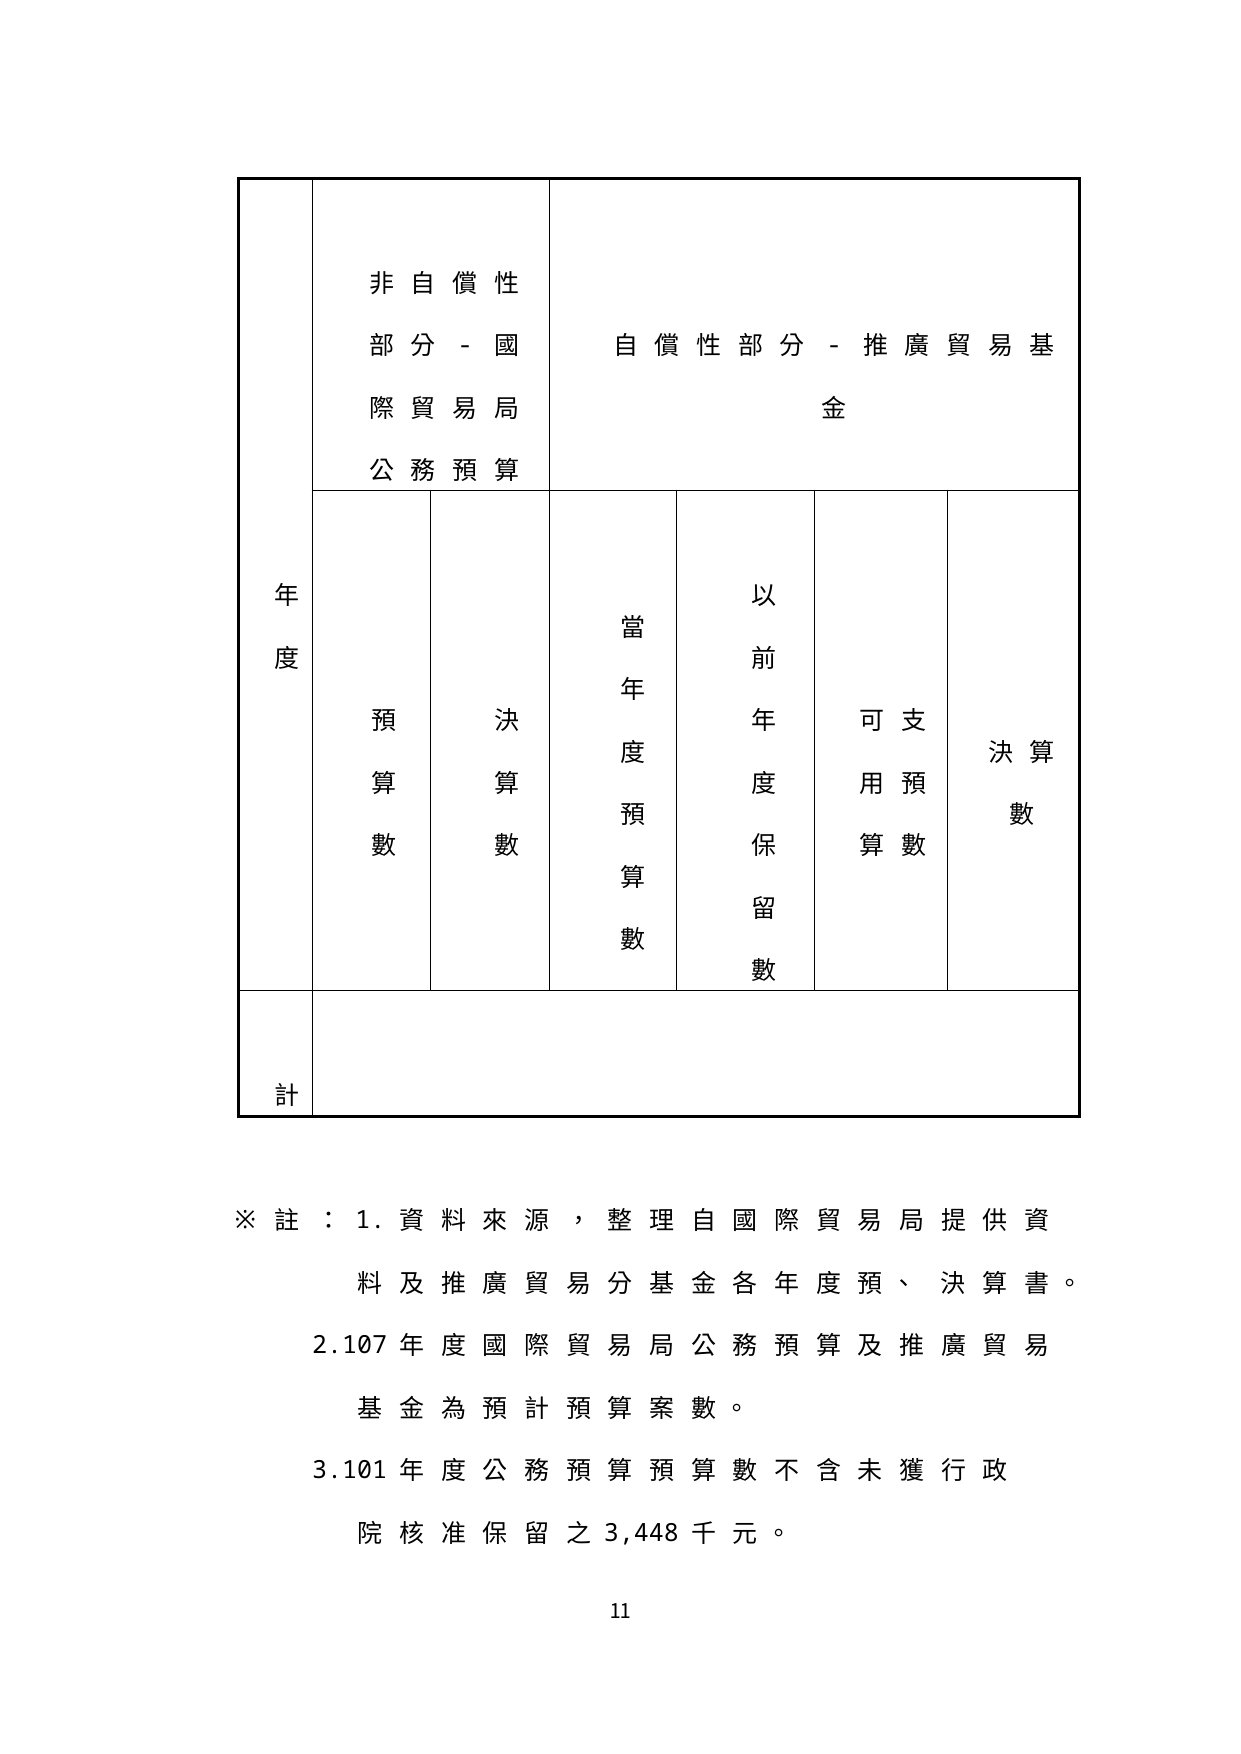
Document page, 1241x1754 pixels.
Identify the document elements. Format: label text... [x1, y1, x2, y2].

table_cell 可支用預算數 [815, 491, 947, 990]
table_cell 以前年度保留數 [677, 491, 814, 990]
text 2.107年度國際貿易局公務預算及推廣貿易基金為預計預算案數。 [298, 1302, 1058, 1427]
text ※註：1.資料來源，整理自國際貿易局提供資料及推廣貿易分基金各年度預、決算書。 [221, 1177, 1058, 1302]
table_cell 當年度預算數 [550, 491, 676, 990]
text 3.101年度公務預算預算數不含未獲行政院核准保留之3,448千元。 [298, 1427, 1047, 1552]
table_header 年度 [240, 180, 312, 990]
table_cell 決算數 [431, 491, 549, 990]
table_header 自償性部分-推廣貿易基金 [550, 180, 1078, 490]
table_header 非自償性部分-國際貿易局公務預算 [313, 180, 549, 490]
table_cell [313, 991, 1078, 1115]
table_cell 預算數 [313, 491, 430, 990]
table_cell 決算數 [948, 491, 1078, 990]
table_cell 計 [240, 991, 312, 1115]
